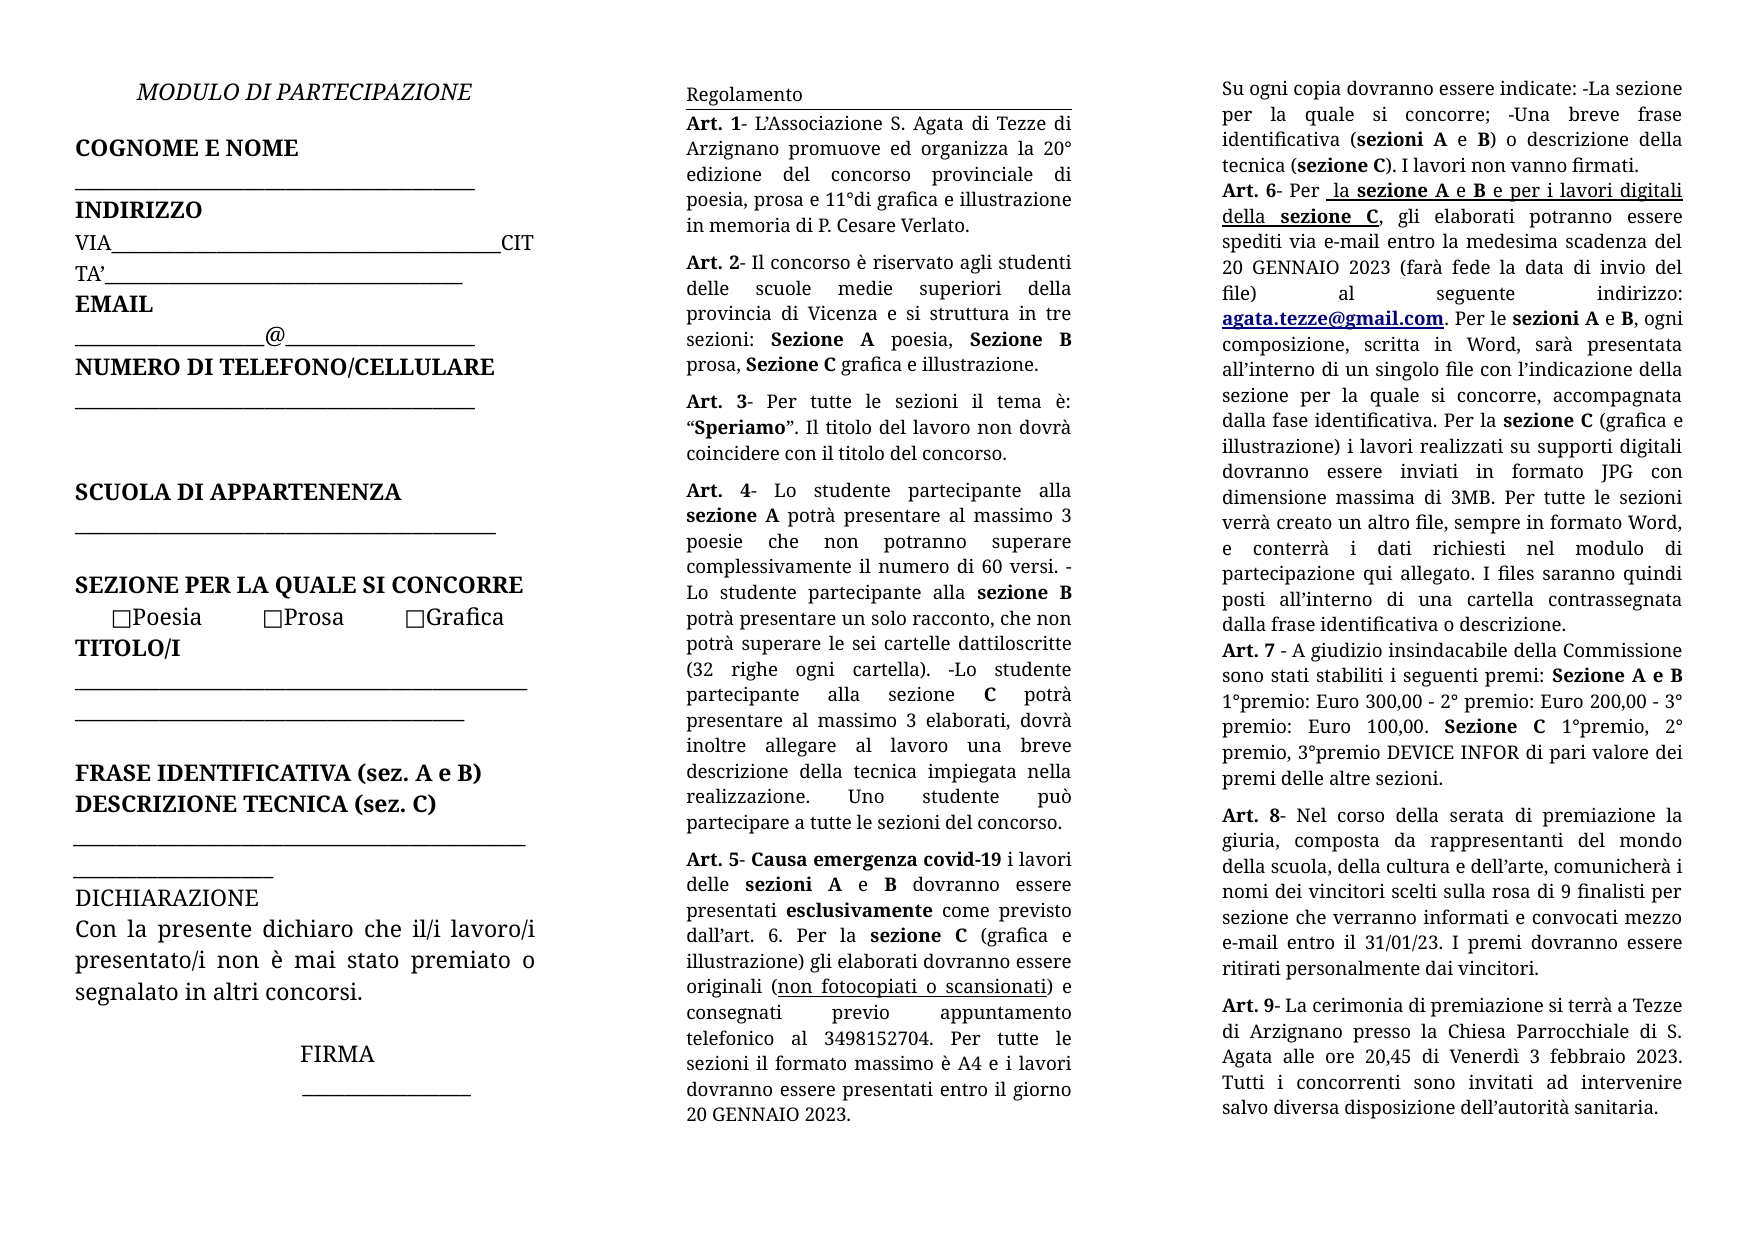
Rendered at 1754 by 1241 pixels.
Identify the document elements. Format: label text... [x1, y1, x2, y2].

text □Poesia □Prosa □Grafica [75, 601, 536, 632]
text Art. 8- Nel corso della serata di premiazione la giuria, composta da rappresentanti del mondo della scuola, della cultura e dell’arte, comunicherà i nomi dei vincitori scelti sulla rosa di 9 finalisti per sezione che verranno informati e convocati mezzo e-mail entro il 31/01/23. I premi dovranno essere ritirati personalmente dai vincitori. [1222, 802, 1683, 981]
text __________________@__________________ [75, 319, 536, 351]
text VIA_____________________________________CITTA’__________________________________ [75, 226, 536, 288]
text Regolamento [686, 76, 1072, 109]
text SEZIONE PER LA QUALE SI CONCORRE [75, 569, 536, 601]
text Art. 7 - A giudizio insindacabile della Commissione sono stati stabiliti i seguenti premi: Sezione A e B 1°premio: Euro 300,00 - 2° premio: Euro 200,00 - 3° premio: Euro 100,00. Sezione C 1°premio, 2° premio, 3°premio DEVICE INFOR di pari valore dei premi delle altre sezioni. [1222, 637, 1683, 790]
text Art. 1- L’Associazione S. Agata di Tezze di Arzignano promuove ed organizza la 20° edizione del concorso provinciale di poesia, prosa e 11°di grafica e illustrazione in memoria di P. Cesare Verlato. [686, 110, 1072, 238]
text Su ogni copia dovranno essere indicate: -La sezione per la quale si concorre; -Una breve frase identificativa (sezioni A e B) o descrizione della tecnica (sezione C). I lavori non vanno firmati. [1222, 76, 1683, 178]
text Art. 9- La cerimonia di premiazione si terrà a Tezze di Arzignano presso la Chiesa Parrocchiale di S. Agata alle ore 20,45 di Venerdì 3 febbraio 2023. Tutti i concorrenti sono invitati ad intervenire salvo diversa disposizione dell’autorità sanitaria. [1222, 992, 1683, 1120]
text EMAIL [75, 288, 536, 319]
text INDIRIZZO [75, 194, 536, 226]
text FIRMA [75, 1038, 536, 1069]
text ________________________________________ [75, 507, 536, 538]
text Art. 2- Il concorso è riservato agli studenti delle scuole medie superiori della provincia di Vicenza e si struttura in tre sezioni: Sezione A poesia, Sezione B prosa, Sezione C grafica e illustrazione. [686, 249, 1072, 377]
text Art. 4- Lo studente partecipante alla sezione A potrà presentare al massimo 3 poesie che non potranno superare complessivamente il numero di 60 versi. -Lo studente partecipante alla sezione B potrà presentare un solo racconto, che non potrà superare le sei cartelle dattiloscritte (32 righe ogni cartella). -Lo studente partecipante alla sezione C potrà presentare al massimo 3 elaborati, dovrà inoltre allegare al lavoro una breve descrizione della tecnica impiegata nella realizzazione. Uno studente può partecipare a tutte le sezioni del concorso. [686, 477, 1072, 834]
text ______________________________________ [75, 382, 536, 413]
text ______________________________________ [75, 163, 536, 194]
text COGNOME E NOME [75, 132, 536, 163]
text DICHIARAZIONE [75, 882, 536, 913]
text Art. 3- Per tutte le sezioni il tema è: “Speriamo”. Il titolo del lavoro non dovrà coincidere con il titolo del concorso. [686, 389, 1072, 465]
text Art. 5- Causa emergenza covid-19 i lavori delle sezioni A e B dovranno essere presentati esclusivamente come previsto dall’art. 6. Per la sezione C (grafica e illustrazione) gli elaborati dovranno essere originali (non fotocopiati o scansionati) e consegnati previo appuntamento telefonico al 3498152704. Per tutte le sezioni il formato massimo è A4 e i lavori dovranno essere presentati entro il giorno 20 GENNAIO 2023. [686, 846, 1072, 1127]
text NUMERO DI TELEFONO/CELLULARE [75, 351, 536, 382]
text ________________ [75, 1069, 536, 1101]
text Con la presente dichiaro che il/i lavoro/i presentato/i non è mai stato premiato o segnalato in altri concorsi. [75, 913, 536, 1007]
text SCUOLA DI APPARTENENZA [75, 476, 536, 507]
text TITOLO/I [75, 632, 536, 663]
text Art. 6- Per la sezione A e B e per i lavori digitali della sezione C, gli elaborati potranno essere spediti via e-mail entro la medesima scadenza del 20 GENNAIO 2023 (farà fede la data di invio del file) al seguente indirizzo: agata.tezze@gmail.com. Per le sezioni A e B, ogni composizione, scritta in Word, sarà presentata all’interno di un singolo file con l’indicazione della sezione per la quale si concorre, accompagnata dalla fase identificativa. Per la sezione C (grafica e illustrazione) i lavori realizzati su supporti digitali dovranno essere inviati in formato JPG con dimensione massima di 3MB. Per tutte le sezioni verrà creato un altro file, sempre in formato Word, e conterrà i dati richiesti nel modulo di partecipazione qui allegato. I files saranno quindi posti all’interno di una cartella contrassegnata dalla frase identificativa o descrizione. [1222, 178, 1683, 637]
text FRASE IDENTIFICATIVA (sez. A e B) DESCRIZIONE TECNICA (sez. C) [75, 757, 536, 819]
text MODULO DI PARTECIPAZIONE [75, 76, 536, 107]
text ________________________________________________________________________________ [75, 663, 536, 726]
text ______________________________________________________________ [75, 819, 536, 882]
